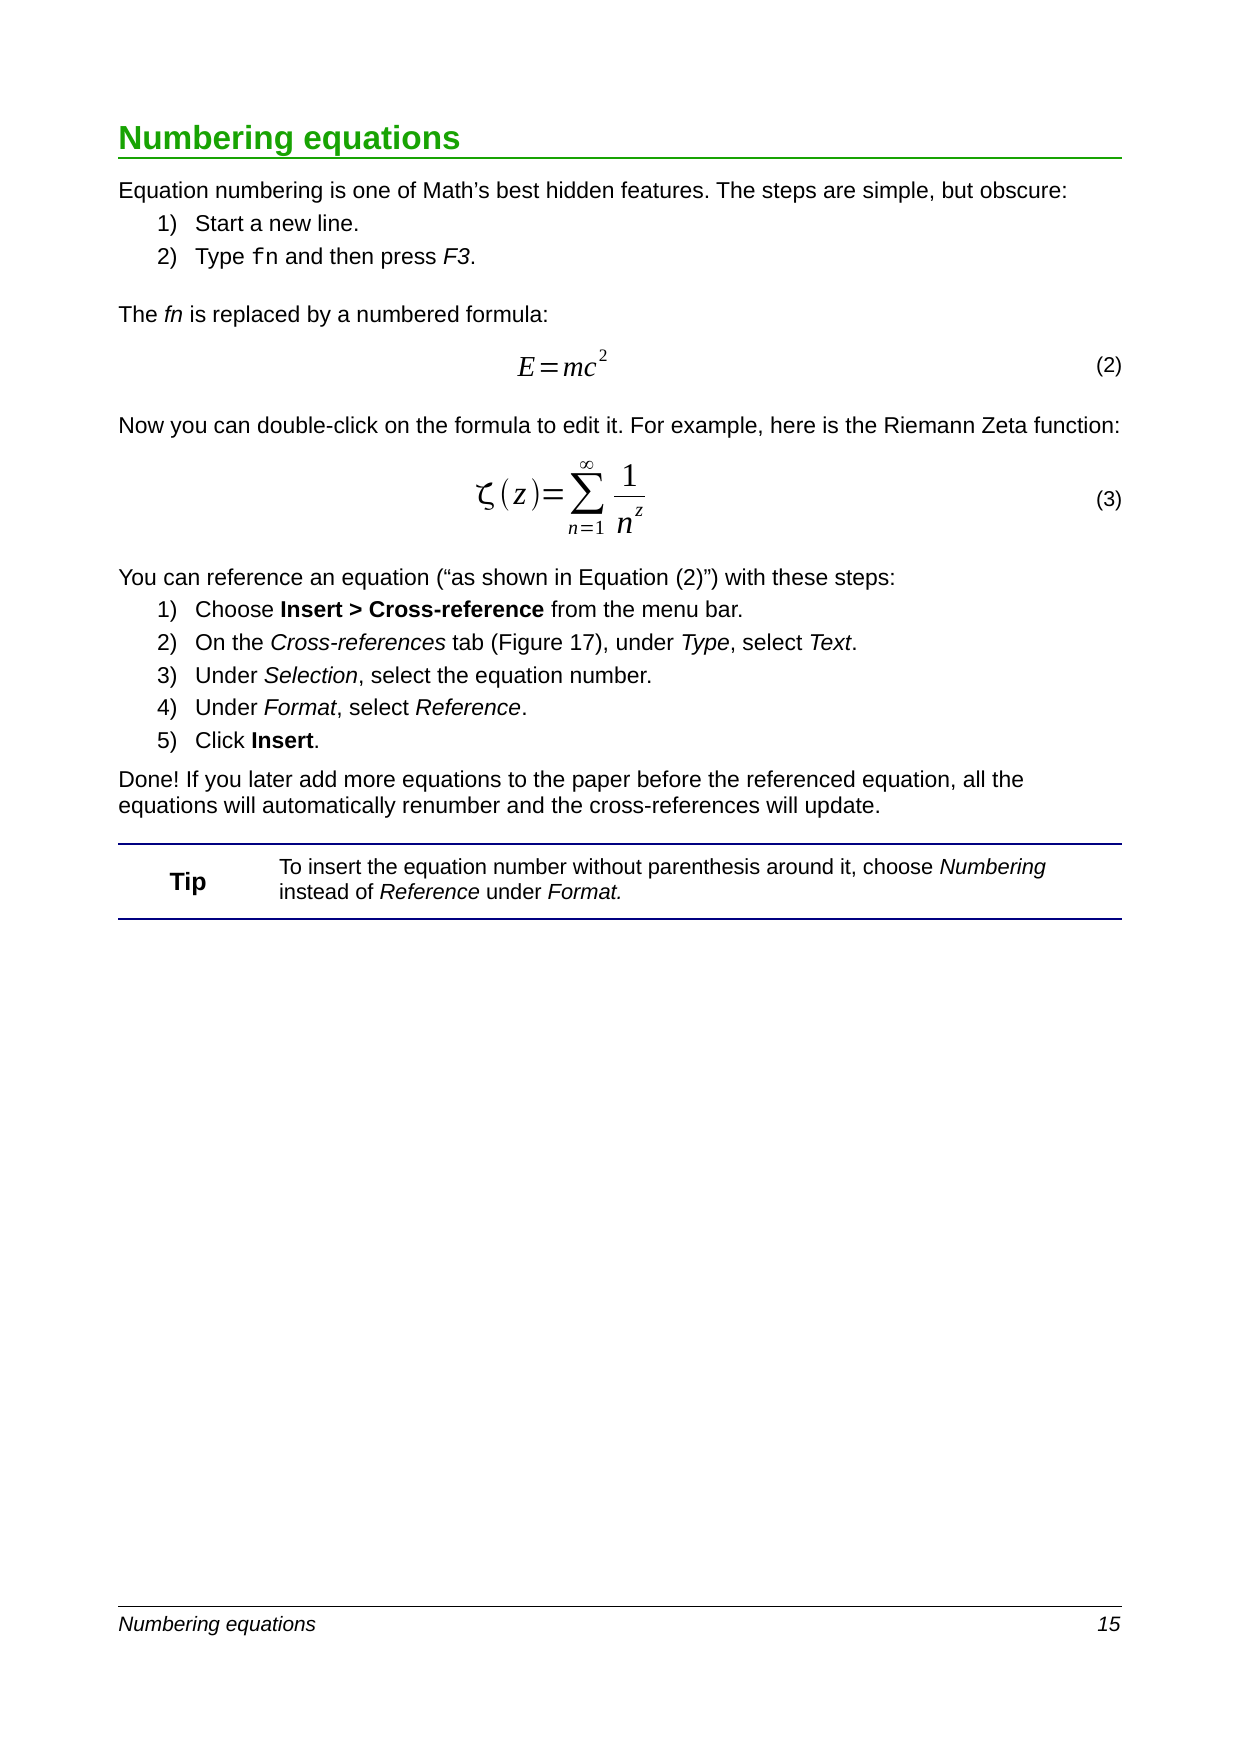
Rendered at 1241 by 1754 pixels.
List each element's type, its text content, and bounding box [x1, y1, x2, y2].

text Now you can double-click on the formula to edit it. For example, here is the Riemann Zeta function: [118, 412, 1122, 438]
list Under Selection, select the equation number. [177, 662, 1122, 688]
table_header [118, 346, 1010, 382]
list Choose Insert > Cross-reference from the menu bar. [177, 596, 1122, 623]
list You can reference an equation (“as shown in Equation (2)”) with these steps: [118, 563, 1122, 590]
table_header (3) [1010, 457, 1122, 540]
subtitle Numbering equations [118, 118, 1122, 157]
table_header Tip [118, 845, 257, 917]
list Under Format, select Reference. [177, 694, 1122, 721]
list On the Cross-references tab (Figure 17), under Type, select Text. [177, 629, 1122, 655]
list Start a new line. [177, 210, 1122, 237]
list Type fn and then press F3. [177, 243, 1122, 271]
table_header To insert the equation number without parenthesis around it, choose Numbering instead of Reference under Format. [258, 845, 1122, 917]
table_header [118, 457, 1010, 540]
list Click Insert. [177, 727, 1122, 753]
table_header (2) [1010, 346, 1122, 382]
text Done! If you later add more equations to the paper before the referenced equation, all the equations will automatically renumber and the cross-references will update. [118, 766, 1122, 818]
list Equation numbering is one of Math’s best hidden features. The steps are simple, but obscure: [118, 177, 1122, 204]
text The fn is replaced by a numbered formula: [118, 301, 1122, 328]
